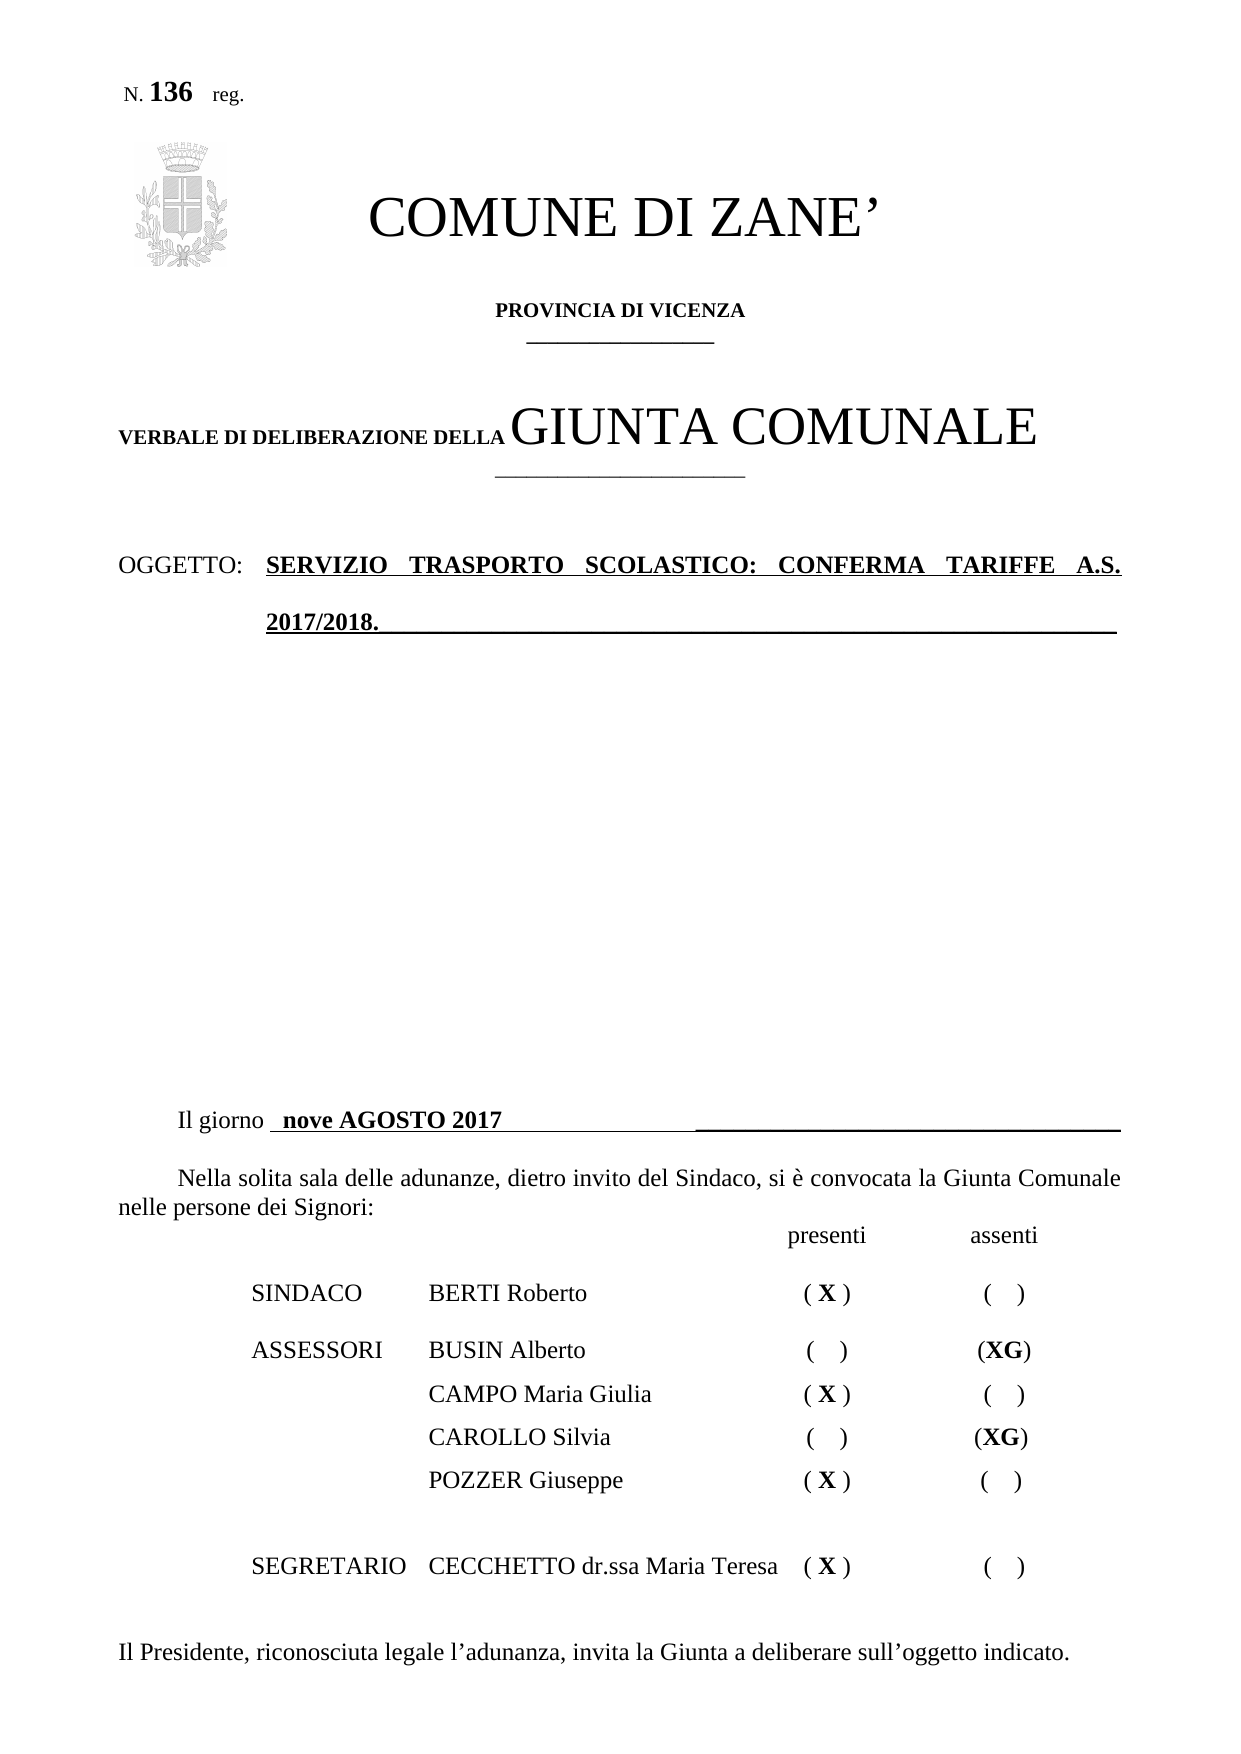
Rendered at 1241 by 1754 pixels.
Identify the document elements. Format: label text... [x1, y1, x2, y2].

text CAMPO Maria Giulia ( X ) ( ) [118, 1379, 1122, 1407]
text CAROLLO Silvia ( ) (XG) [118, 1422, 1122, 1451]
text SEGRETARIO CECCHETTO dr.ssa Maria Teresa ( X ) ( ) [118, 1551, 1122, 1580]
text presenti assenti [118, 1221, 1122, 1249]
text __________________ [118, 322, 1122, 346]
text Il Presidente, riconosciuta legale l’adunanza, invita la Giunta a deliberare sull’oggetto indicato. [118, 1637, 1122, 1666]
text ________________________ [118, 456, 1122, 480]
text N. 136 reg. [118, 74, 1122, 107]
text POZZER Giuseppe ( X ) ( ) [118, 1465, 1122, 1494]
text VERBALE DI DELIBERAZIONE DELLA GIUNTA COMUNALE [118, 394, 1122, 456]
text ASSESSORI BUSIN Alberto ( ) (XG) [118, 1336, 1122, 1364]
text PROVINCIA DI VICENZA [118, 298, 1122, 322]
text OGGETTO: SERVIZIO TRASPORTO SCOLASTICO: CONFERMA TARIFFE A.S. 2017/2018.___________________________________________________________ [118, 550, 1121, 636]
text Il giorno nove AGOSTO 2017 __________________________________ [118, 1106, 1122, 1134]
text SINDACO BERTI Roberto ( X ) ( ) [118, 1278, 1122, 1307]
text Nella solita sala delle adunanze, dietro invito del Sindaco, si è convocata la Giunta Comunale nelle persone dei Signori: [118, 1163, 1122, 1221]
text COMUNE DI ZANE’ [118, 134, 1122, 298]
